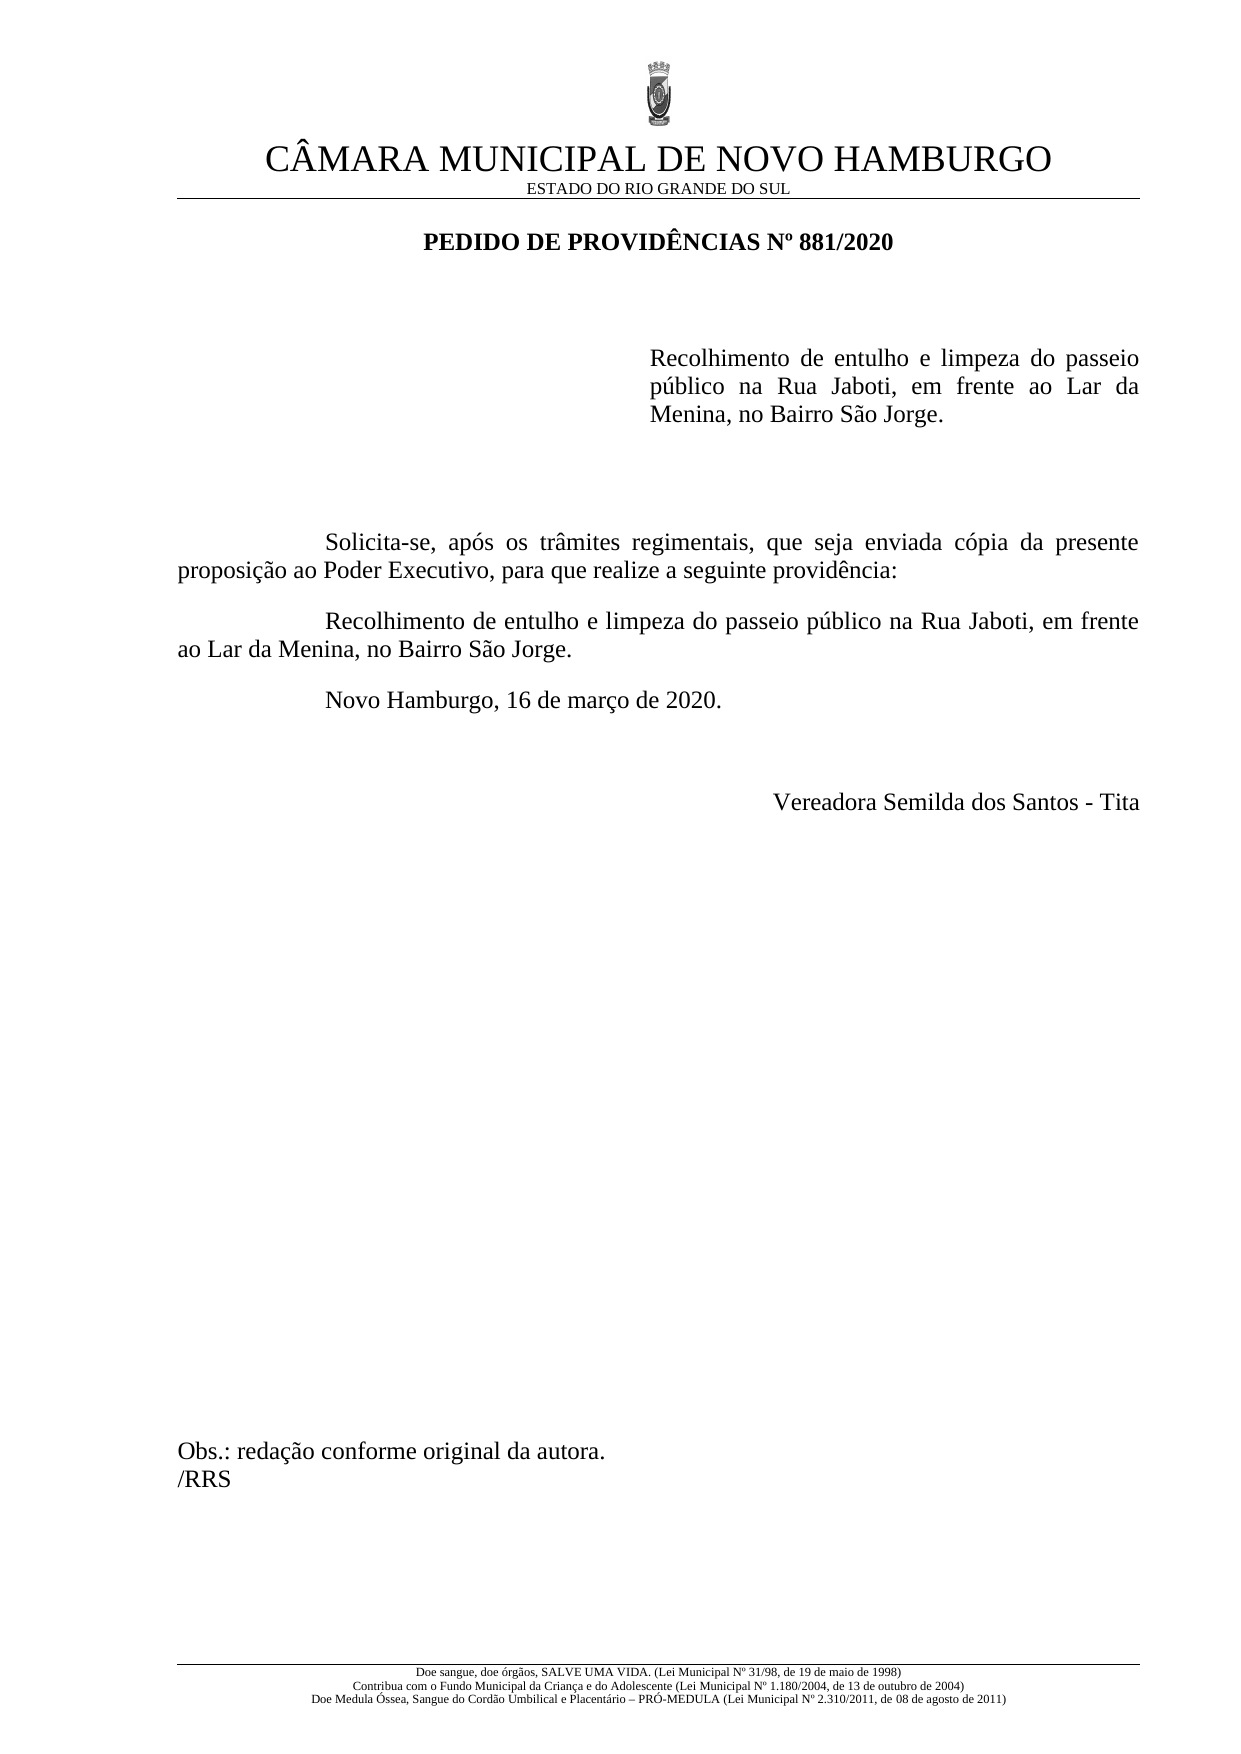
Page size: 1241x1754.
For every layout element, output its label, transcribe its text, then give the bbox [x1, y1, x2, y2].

text PEDIDO DE PROVIDÊNCIAS Nº 881/2020 [177, 228, 1140, 256]
text Recolhimento de entulho e limpeza do passeio público na Rua Jaboti, em frente ao Lar da Menina, no Bairro São Jorge. [177, 607, 1140, 662]
text Recolhimento de entulho e limpeza do passeio público na Rua Jaboti, em frente ao Lar da Menina, no Bairro São Jorge. [649, 344, 1140, 428]
text Obs.: redação conforme original da autora. [177, 1437, 1140, 1465]
text Novo Hamburgo, 16 de março de 2020. [177, 686, 1140, 714]
text Solicita-se, após os trâmites regimentais, que seja enviada cópia da presente proposição ao Poder Executivo, para que realize a seguinte providência: [177, 528, 1140, 583]
text Vereadora Semilda dos Santos - Tita [177, 788, 1140, 816]
text /RRS [177, 1465, 1140, 1493]
